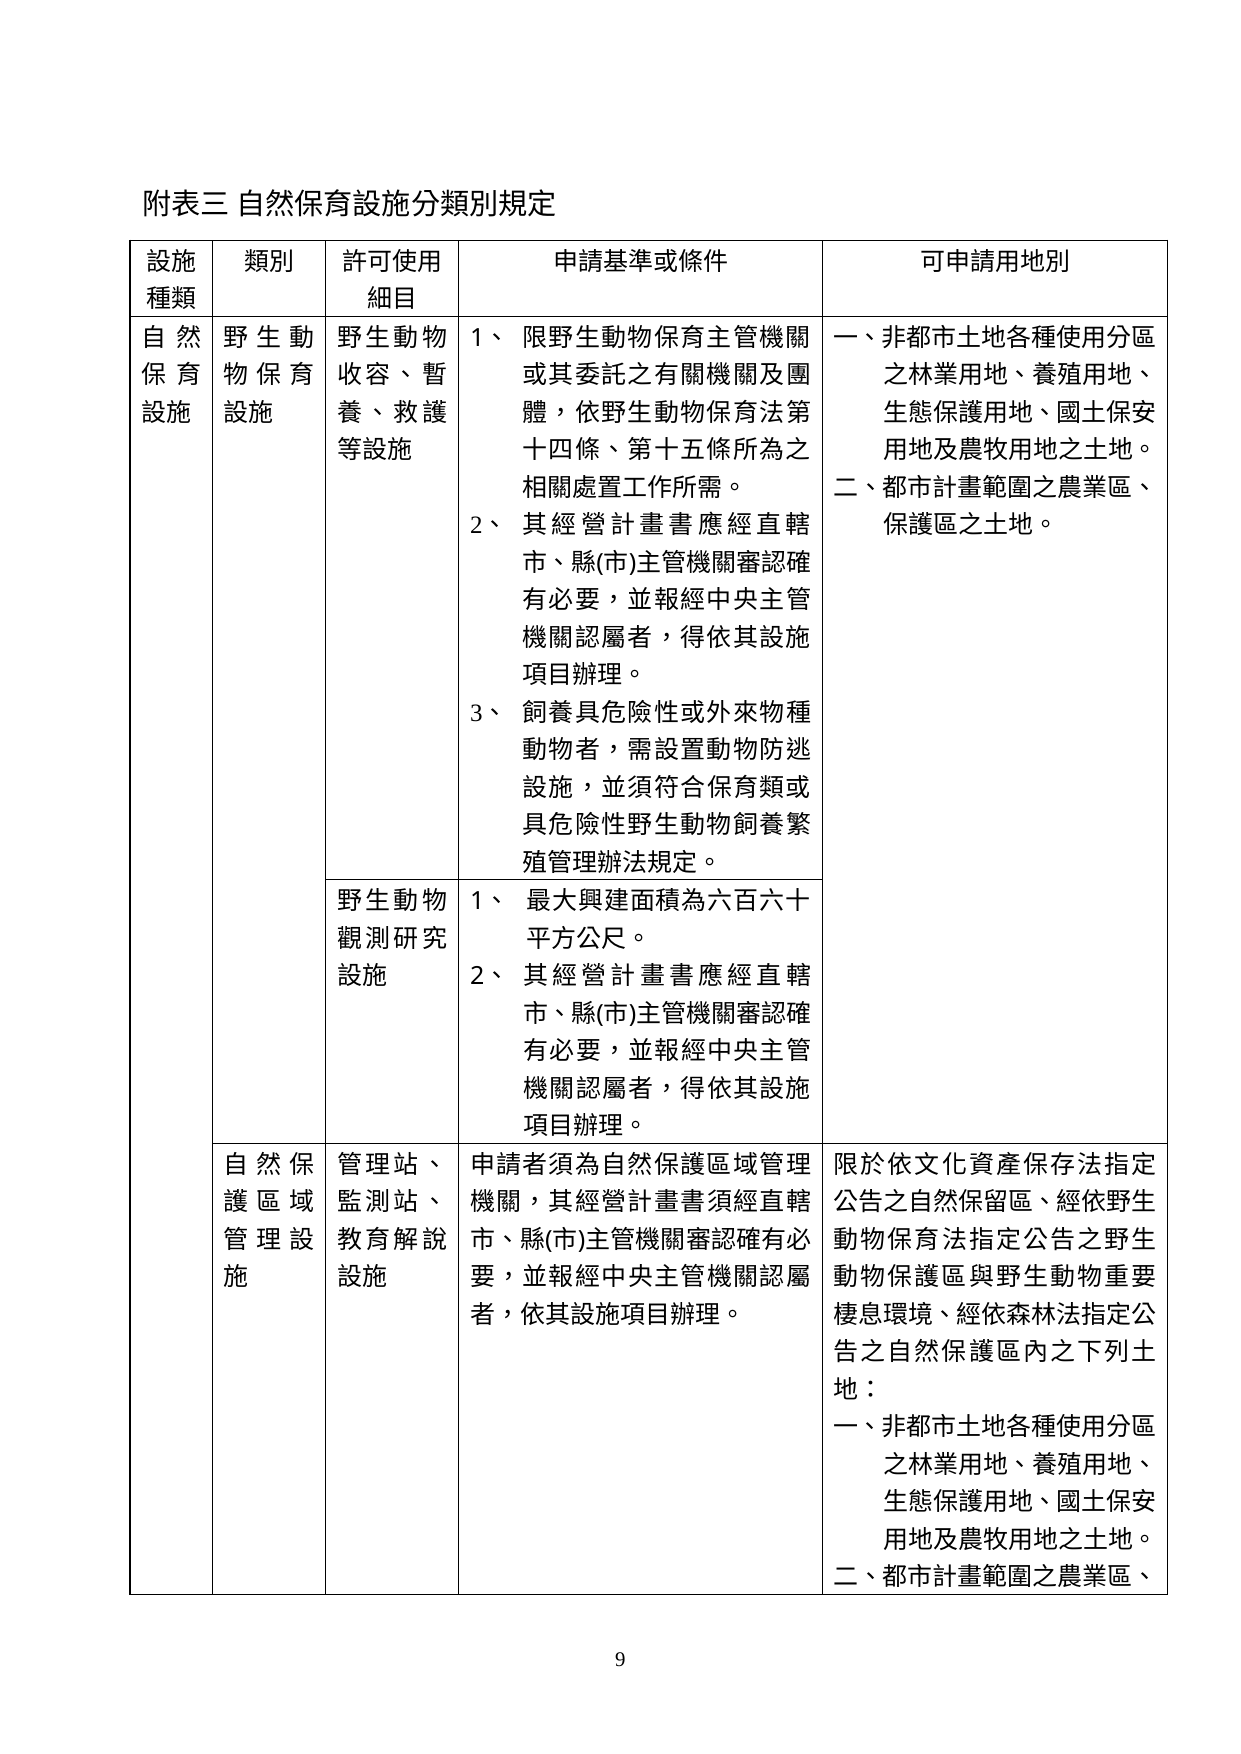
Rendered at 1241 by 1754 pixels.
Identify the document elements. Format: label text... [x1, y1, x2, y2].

table_cell 野生動物收容、暫養、救護等設施 [326, 317, 458, 879]
table_cell 申請者須為自然保護區域管理機關，其經營計畫書須經直轄市、縣(市)主管機關審認確有必要，並報經中央主管機關認屬者，依其設施項目辦理。 [459, 1144, 822, 1594]
table_cell 限野生動物保育主管機關或其委託之有關機關及團體，依野生動物保育法第十四條、第十五條所為之相關處置工作所需。 其經營計畫書應經直轄市、縣(市)主管機關審認確有必要，並報經中央主管機關認屬者，得依其設施項目辦理。 飼養具危險性或外來物種動物者，需設置動物防逃設施，並須符合保育類或具危險性野生動物飼養繁殖管理辦法規定。 [459, 317, 822, 879]
table_cell 限於依文化資產保存法指定公告之自然保留區、經依野生動物保育法指定公告之野生動物保護區與野生動物重要棲息環境、經依森林法指定公告之自然保護區內之下列土地： 一、非都市土地各種使用分區之林業用地、養殖用地、生態保護用地、國土保安用地及農牧用地之土地。 二、都市計畫範圍之農業區、 [823, 1144, 1167, 1594]
table_cell 野生動物觀測研究設施 [326, 880, 458, 1143]
table_cell 管理站、監測站、教育解說設施 [326, 1144, 458, 1594]
table_header 設施 種類 [131, 241, 212, 316]
table_header 可申請用地別 [823, 241, 1167, 316]
table_header 許可使用細目 [326, 241, 458, 316]
table_cell 野生動物保育設施 [213, 317, 325, 1143]
table_cell 最大興建面積為六百六十平方公尺。 其經營計畫書應經直轄市、縣(市)主管機關審認確有必要，並報經中央主管機關認屬者，得依其設施項目辦理。 [459, 880, 822, 1143]
table_cell 自然保育設施 [131, 317, 212, 1594]
table_cell 一、非都市土地各種使用分區之林業用地、養殖用地、生態保護用地、國土保安用地及農牧用地之土地。 二、都市計畫範圍之農業區、保護區之土地。 [823, 317, 1167, 1143]
text 附表三 自然保育設施分類別規定 [142, 164, 1098, 239]
table_cell 自然保護區域管理設施 [213, 1144, 325, 1594]
table_header 類別 [213, 241, 325, 316]
table_header 申請基準或條件 [459, 241, 822, 316]
